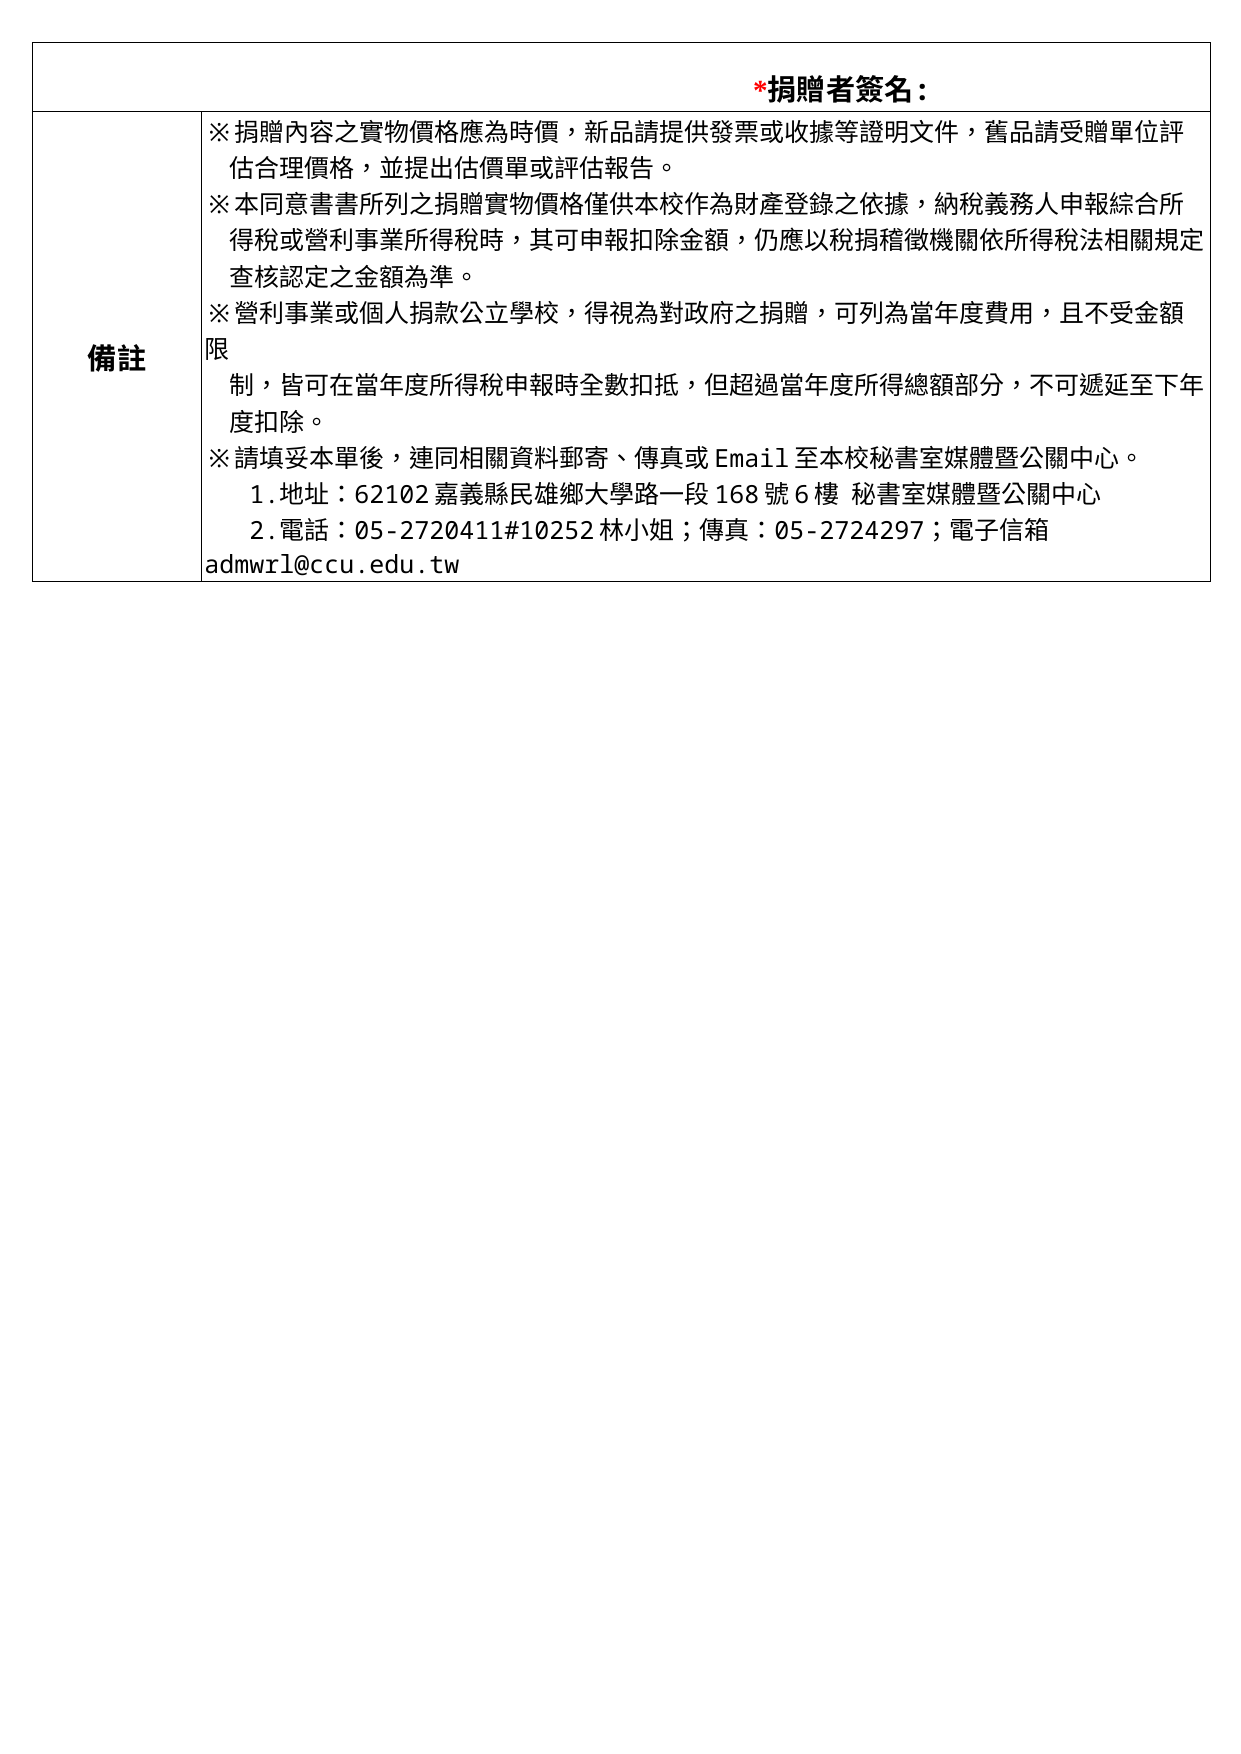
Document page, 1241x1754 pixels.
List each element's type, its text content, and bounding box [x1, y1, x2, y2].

table_cell 備註 [33, 112, 201, 581]
table_cell ※捐贈內容之實物價格應為時價，新品請提供發票或收據等證明文件，舊品請受贈單位評估合理價格，並提出估價單或評估報告。 ※本同意書書所列之捐贈實物價格僅供本校作為財產登錄之依據，納稅義務人申報綜合所得稅或營利事業所得稅時，其可申報扣除金額，仍應以稅捐稽徵機關依所得稅法相關規定查核認定之金額為準。 ※營利事業或個人捐款公立學校，得視為對政府之捐贈，可列為當年度費用，且不受金額限 制，皆可在當年度所得稅申報時全數扣抵，但超過當年度所得總額部分，不可遞延至下年 度扣除。 ※請填妥本單後，連同相關資料郵寄、傳真或Email至本校秘書室媒體暨公關中心。 1.地址：62102嘉義縣民雄鄉大學路一段168號6樓 秘書室媒體暨公關中心 2.電話：05-2720411#10252林小姐；傳真：05-2724297；電子信箱admwrl@ccu.edu.tw [202, 112, 1210, 581]
table_cell *捐贈者簽名: [33, 43, 1210, 111]
